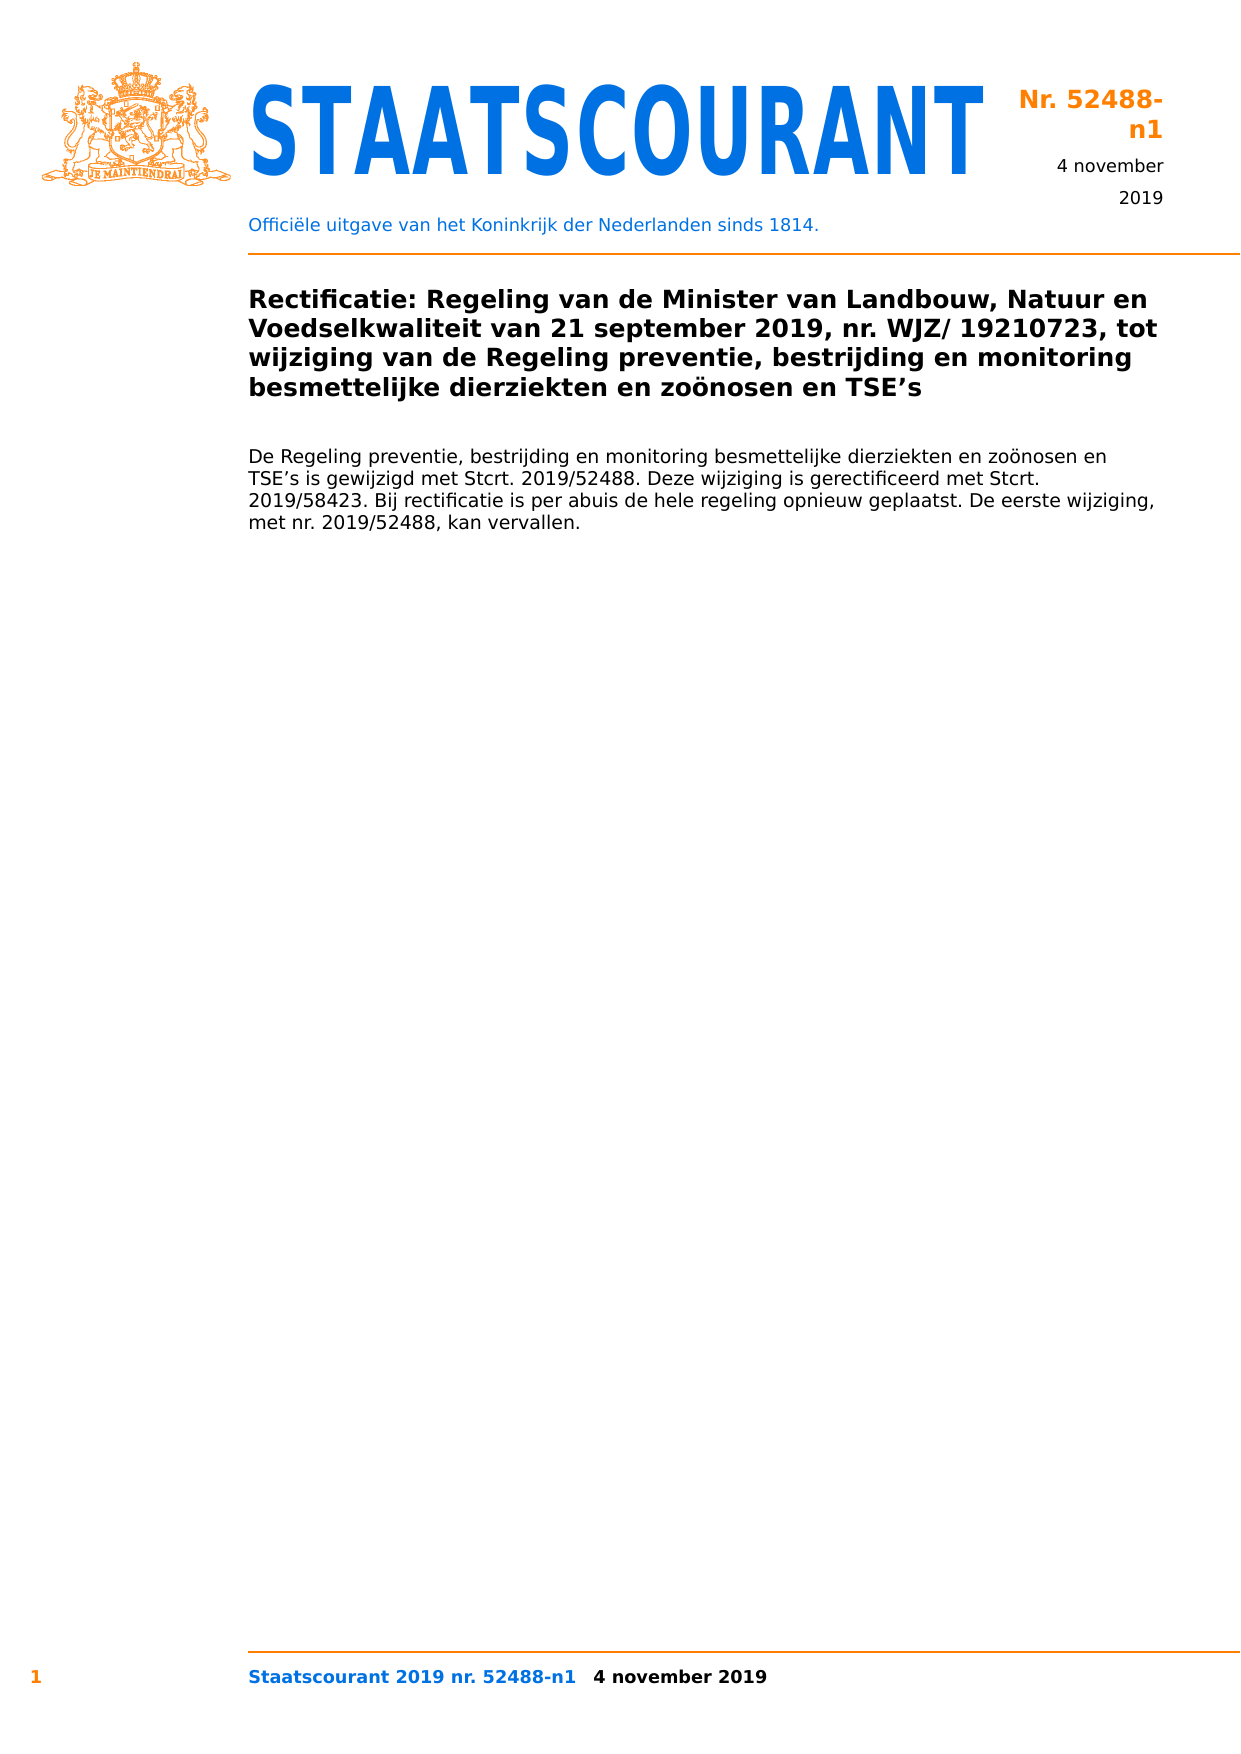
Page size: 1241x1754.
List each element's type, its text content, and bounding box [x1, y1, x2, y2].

subtitle Rectificatie: Regeling van de Minister van Landbouw, Natuur en Voedselkwaliteit van 21 september 2019, nr. WJZ/ 19210723, tot wijziging van de Regeling preventie, bestrijding en monitoring besmettelijke dierziekten en zoönosen en TSE’s [248, 285, 1163, 402]
table_cell Officiële uitgave van het Koninkrijk der Nederlanden sinds 1814. [248, 215, 1240, 253]
picture [41, 62, 231, 186]
table_header [25, 62, 248, 253]
table_header STAATSCOURANT [248, 62, 998, 215]
text De Regeling preventie, bestrijding en monitoring besmettelijke dierziekten en zoönosen en TSE’s is gewijzigd met Stcrt. 2019/52488. Deze wijziging is gerectificeerd met Stcrt. 2019/58423. Bij rectificatie is per abuis de hele regeling opnieuw geplaatst. De eerste wijziging, met nr. 2019/52488, kan vervallen. [248, 446, 1163, 534]
table_cell 4 november [998, 150, 1240, 182]
table_cell 2019 [998, 183, 1240, 215]
table_header Nr. 52488-n1 [998, 62, 1240, 150]
